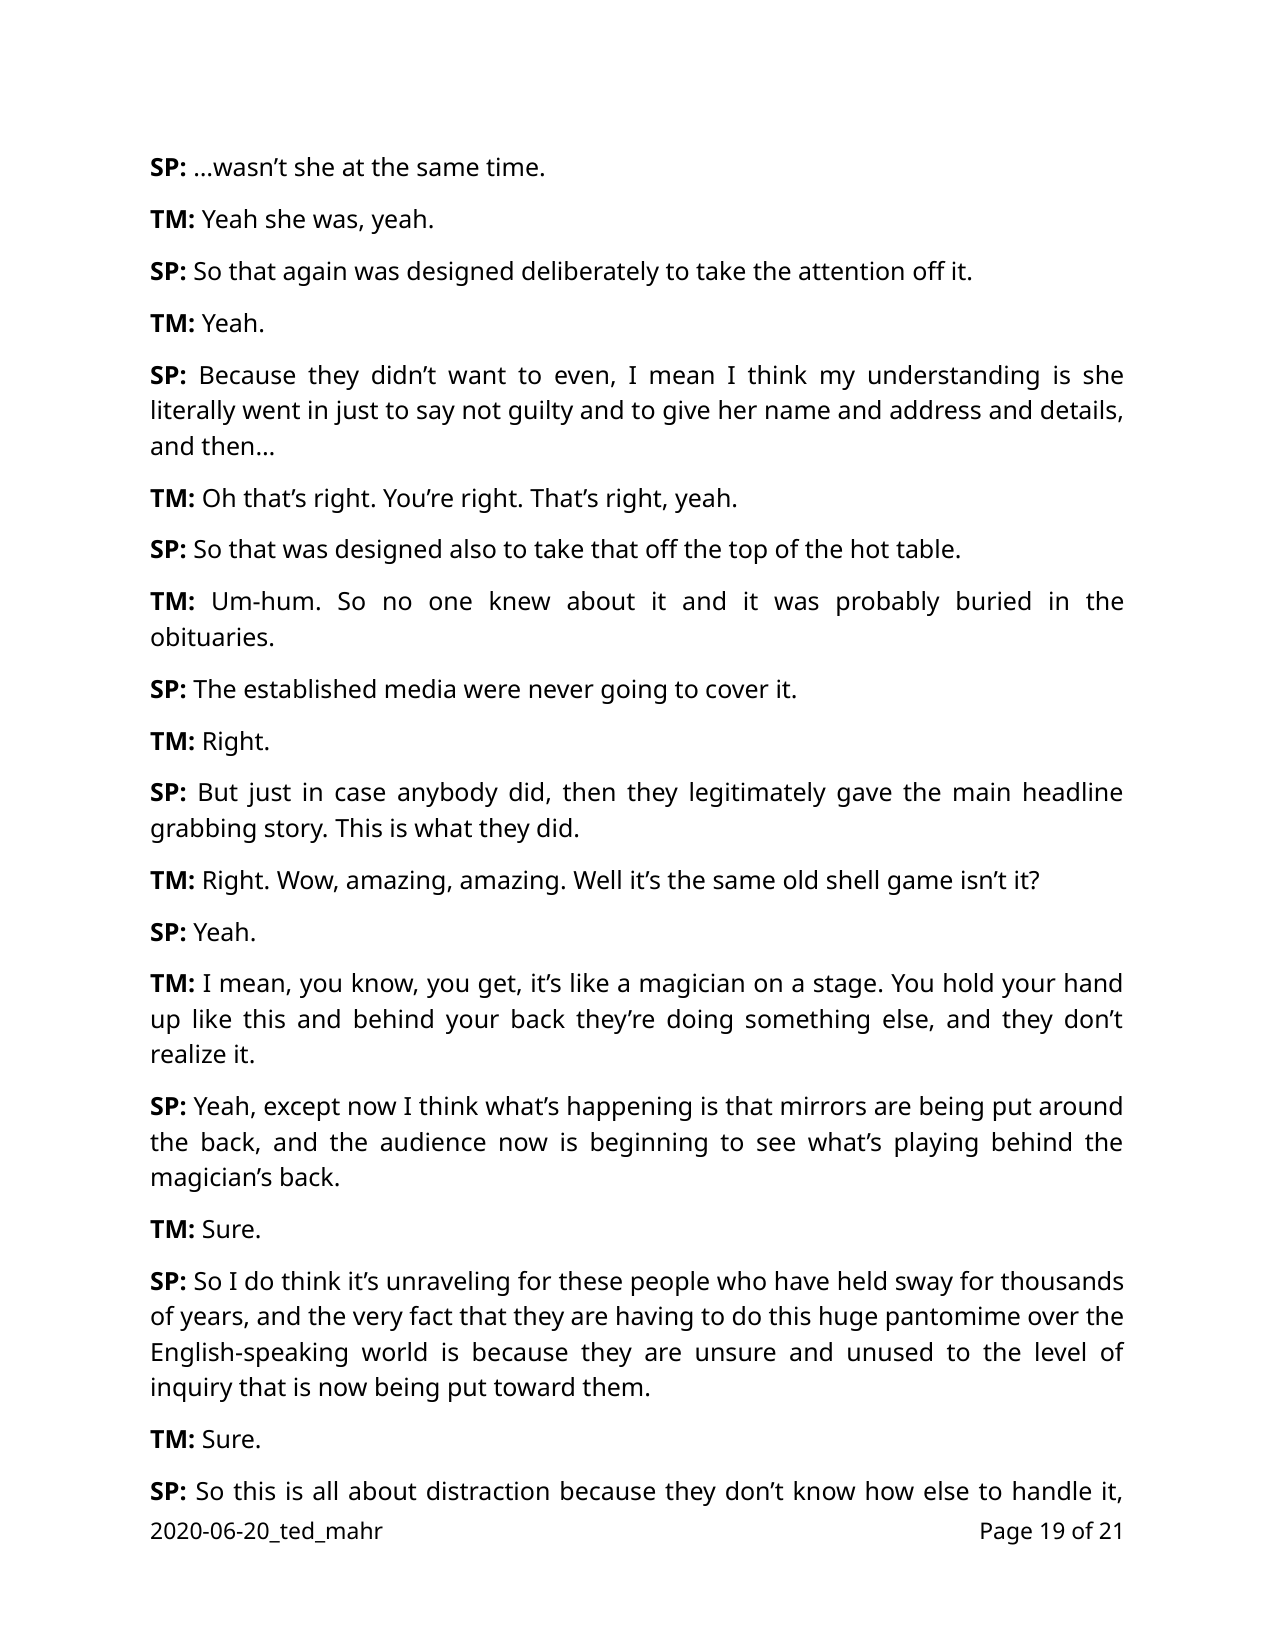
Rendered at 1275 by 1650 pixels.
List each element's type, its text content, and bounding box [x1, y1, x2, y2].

text TM: Oh that’s right. You’re right. That’s right, yeah. [150, 480, 1125, 514]
text TM: I mean, you know, you get, it’s like a magician on a stage. You hold your hand up like this and behind your back they’re doing something else, and they don’t realize it. [150, 966, 1125, 1071]
text TM: Yeah. [150, 306, 1125, 340]
text SP: …wasn’t she at the same time. [150, 150, 1125, 184]
text SP: So that was designed also to take that off the top of the hot table. [150, 532, 1125, 566]
text TM: Sure. [150, 1421, 1125, 1456]
text SP: So I do think it’s unraveling for these people who have held sway for thousands of years, and the very fact that they are having to do this huge pantomime over the English-speaking world is because they are unsure and unused to the level of inquiry that is now being put toward them. [150, 1263, 1125, 1404]
text SP: Yeah, except now I think what’s happening is that mirrors are being put around the back, and the audience now is beginning to see what’s playing behind the magician’s back. [150, 1089, 1125, 1194]
text SP: Because they didn’t want to even, I mean I think my understanding is she literally went in just to say not guilty and to give her name and address and details, and then… [150, 357, 1125, 462]
text SP: But just in case anybody did, then they legitimately gave the main headline grabbing story. This is what they did. [150, 775, 1125, 844]
text SP: The established media were never going to cover it. [150, 671, 1125, 705]
text TM: Right. Wow, amazing, amazing. Well it’s the same old shell game isn’t it? [150, 862, 1125, 896]
text TM: Yeah she was, yeah. [150, 202, 1125, 236]
text SP: So that again was designed deliberately to take the attention off it. [150, 254, 1125, 288]
text TM: Um-hum. So no one knew about it and it was probably buried in the obituaries. [150, 584, 1125, 653]
text SP: So this is all about distraction because they don’t know how else to handle it, [150, 1473, 1125, 1507]
text TM: Sure. [150, 1211, 1125, 1246]
text SP: Yeah. [150, 914, 1125, 948]
text TM: Right. [150, 723, 1125, 757]
